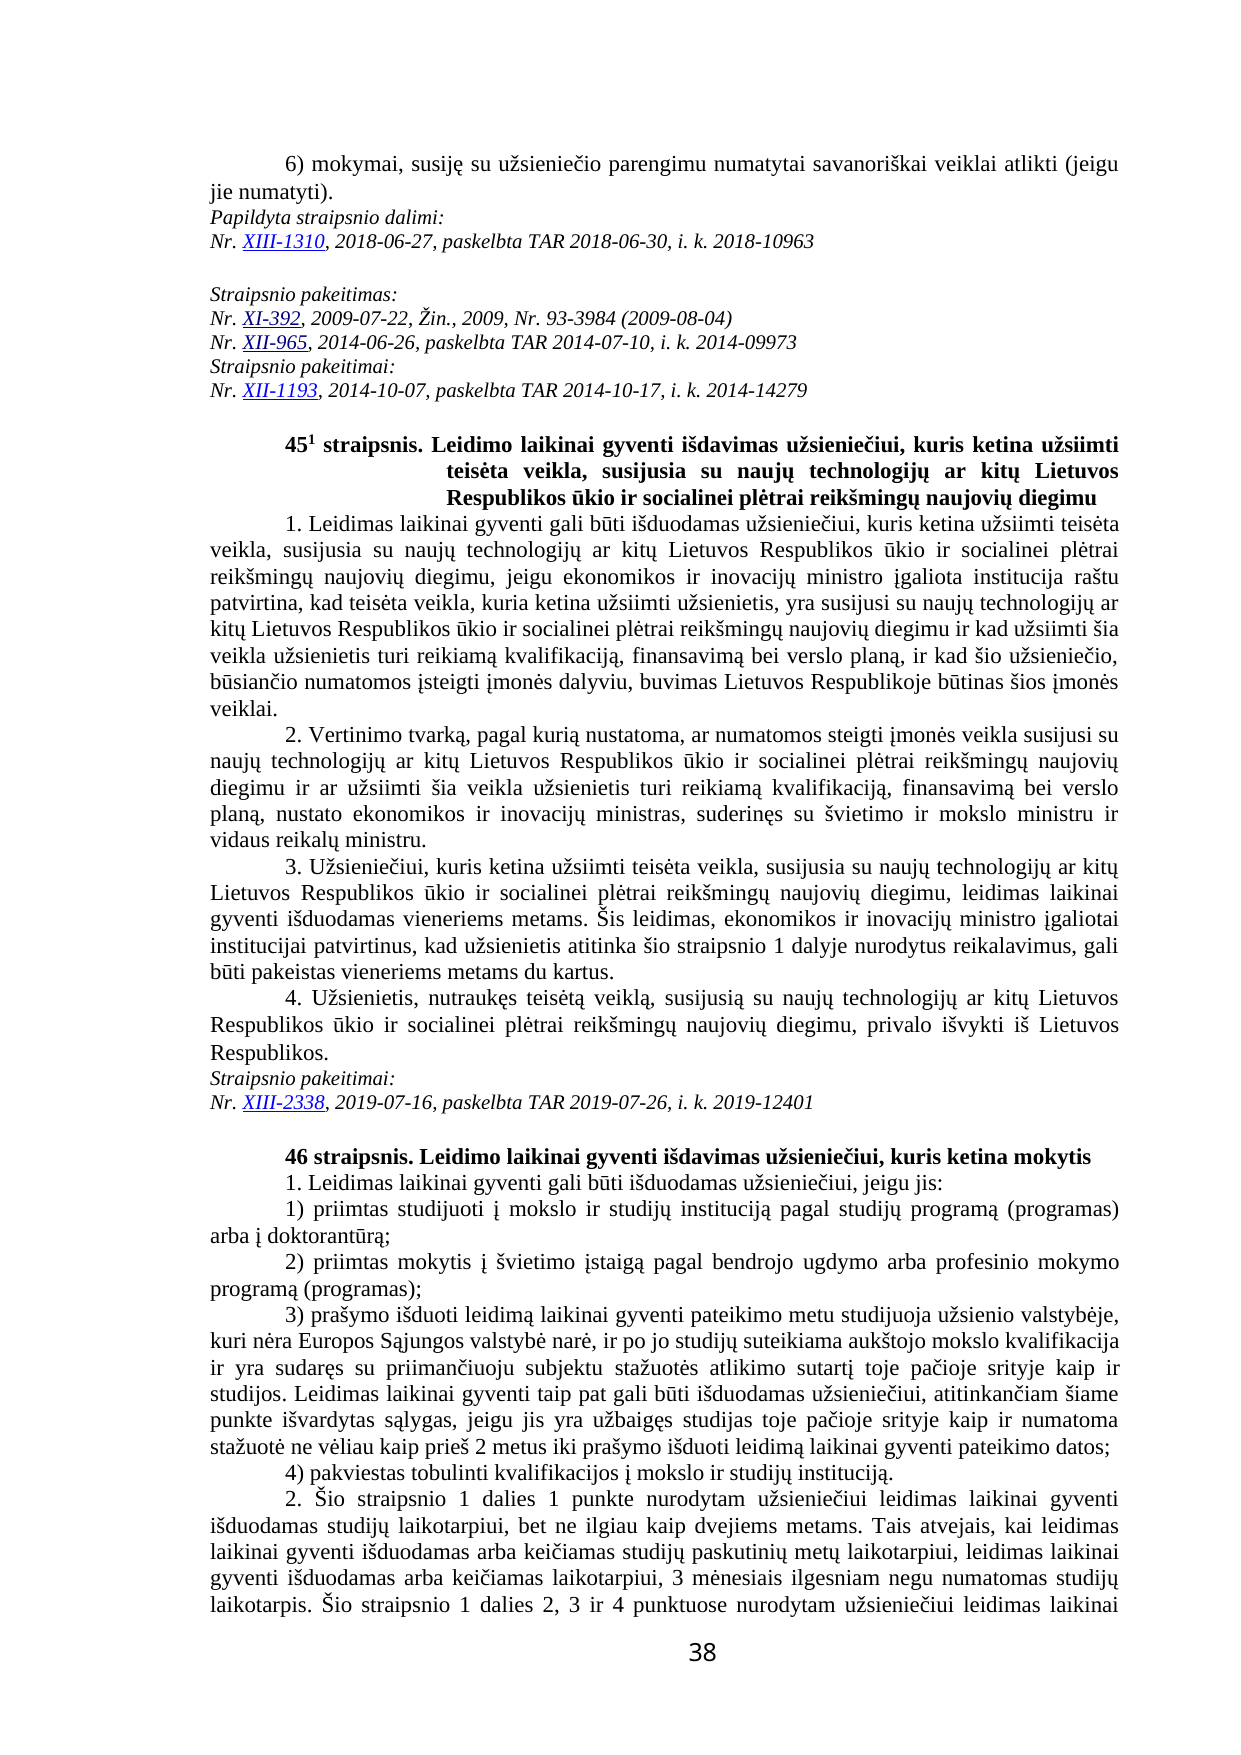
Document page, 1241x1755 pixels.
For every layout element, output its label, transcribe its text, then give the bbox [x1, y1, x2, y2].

text 451 straipsnis. Leidimo laikinai gyventi išdavimas užsieniečiui, kuris ketina užsiimti teisėta veikla, susijusia su naujų technologijų ar kitų Lietuvos Respublikos ūkio ir socialinei plėtrai reikšmingų naujovių diegimu [285, 431, 1120, 510]
text Nr. XIII-2338, 2019-07-16, paskelbta TAR 2019-07-26, i. k. 2019-12401 [210, 1090, 1120, 1114]
text Nr. XI-392, 2009-07-22, Žin., 2009, Nr. 93-3984 (2009-08-04) [210, 306, 1120, 330]
text 4. Užsienietis, nutraukęs teisėtą veiklą, susijusią su naujų technologijų ar kitų Lietuvos Respublikos ūkio ir socialinei plėtrai reikšmingų naujovių diegimu, privalo išvykti iš Lietuvos Respublikos. [210, 984, 1120, 1066]
text Straipsnio pakeitimai: [210, 1066, 1120, 1090]
text 1. Leidimas laikinai gyventi gali būti išduodamas užsieniečiui, kuris ketina užsiimti teisėta veikla, susijusia su naujų technologijų ar kitų Lietuvos Respublikos ūkio ir socialinei plėtrai reikšmingų naujovių diegimu, jeigu ekonomikos ir inovacijų ministro įgaliota institucija raštu patvirtina, kad teisėta veikla, kuria ketina užsiimti užsienietis, yra susijusi su naujų technologijų ar kitų Lietuvos Respublikos ūkio ir socialinei plėtrai reikšmingų naujovių diegimu ir kad užsiimti šia veikla užsienietis turi reikiamą kvalifikaciją, finansavimą bei verslo planą, ir kad šio užsieniečio, būsiančio numatomos įsteigti įmonės dalyviu, buvimas Lietuvos Respublikoje būtinas šios įmonės veiklai. [210, 510, 1120, 721]
text Papildyta straipsnio dalimi: [210, 205, 1120, 229]
text Nr. XII-965, 2014-06-26, paskelbta TAR 2014-07-10, i. k. 2014-09973 [210, 330, 1120, 354]
text Straipsnio pakeitimas: [210, 282, 1120, 306]
text 3. Užsieniečiui, kuris ketina užsiimti teisėta veikla, susijusia su naujų technologijų ar kitų Lietuvos Respublikos ūkio ir socialinei plėtrai reikšmingų naujovių diegimu, leidimas laikinai gyventi išduodamas vieneriems metams. Šis leidimas, ekonomikos ir inovacijų ministro įgaliotai institucijai patvirtinus, kad užsienietis atitinka šio straipsnio 1 dalyje nurodytus reikalavimus, gali būti pakeistas vieneriems metams du kartus. [210, 853, 1120, 984]
text Straipsnio pakeitimai: [210, 354, 1120, 378]
text 6) mokymai, susiję su užsieniečio parengimu numatytai savanoriškai veiklai atlikti (jeigu jie numatyti). [210, 150, 1120, 205]
text 1. Leidimas laikinai gyventi gali būti išduodamas užsieniečiui, jeigu jis: [210, 1169, 1120, 1196]
text 2. Vertinimo tvarką, pagal kurią nustatoma, ar numatomos steigti įmonės veikla susijusi su naujų technologijų ar kitų Lietuvos Respublikos ūkio ir socialinei plėtrai reikšmingų naujovių diegimu ir ar užsiimti šia veikla užsienietis turi reikiamą kvalifikaciją, finansavimą bei verslo planą, nustato ekonomikos ir inovacijų ministras, suderinęs su švietimo ir mokslo ministru ir vidaus reikalų ministru. [210, 721, 1120, 853]
text 2. Šio straipsnio 1 dalies 1 punkte nurodytam užsieniečiui leidimas laikinai gyventi išduodamas studijų laikotarpiui, bet ne ilgiau kaip dvejiems metams. Tais atvejais, kai leidimas laikinai gyventi išduodamas arba keičiamas studijų paskutinių metų laikotarpiui, leidimas laikinai gyventi išduodamas arba keičiamas laikotarpiui, 3 mėnesiais ilgesniam negu numatomas studijų laikotarpis. Šio straipsnio 1 dalies 2, 3 ir 4 punktuose nurodytam užsieniečiui leidimas laikinai [210, 1485, 1120, 1617]
text 3) prašymo išduoti leidimą laikinai gyventi pateikimo metu studijuoja užsienio valstybėje, kuri nėra Europos Sąjungos valstybė narė, ir po jo studijų suteikiama aukštojo mokslo kvalifikacija ir yra sudaręs su priimančiuoju subjektu stažuotės atlikimo sutartį toje pačioje srityje kaip ir studijos. Leidimas laikinai gyventi taip pat gali būti išduodamas užsieniečiui, atitinkančiam šiame punkte išvardytas sąlygas, jeigu jis yra užbaigęs studijas toje pačioje srityje kaip ir numatoma stažuotė ne vėliau kaip prieš 2 metus iki prašymo išduoti leidimą laikinai gyventi pateikimo datos; [210, 1301, 1120, 1459]
text 2) priimtas mokytis į švietimo įstaigą pagal bendrojo ugdymo arba profesinio mokymo programą (programas); [210, 1248, 1120, 1301]
text 46 straipsnis. Leidimo laikinai gyventi išdavimas užsieniečiui, kuris ketina mokytis [210, 1143, 1120, 1169]
text Nr. XIII-1310, 2018-06-27, paskelbta TAR 2018-06-30, i. k. 2018-10963 [210, 229, 1120, 253]
text 4) pakviestas tobulinti kvalifikacijos į mokslo ir studijų instituciją. [210, 1459, 1120, 1485]
text Nr. XII-1193, 2014-10-07, paskelbta TAR 2014-10-17, i. k. 2014-14279 [210, 378, 1120, 402]
text 1) priimtas studijuoti į mokslo ir studijų instituciją pagal studijų programą (programas) arba į doktorantūrą; [210, 1196, 1120, 1248]
